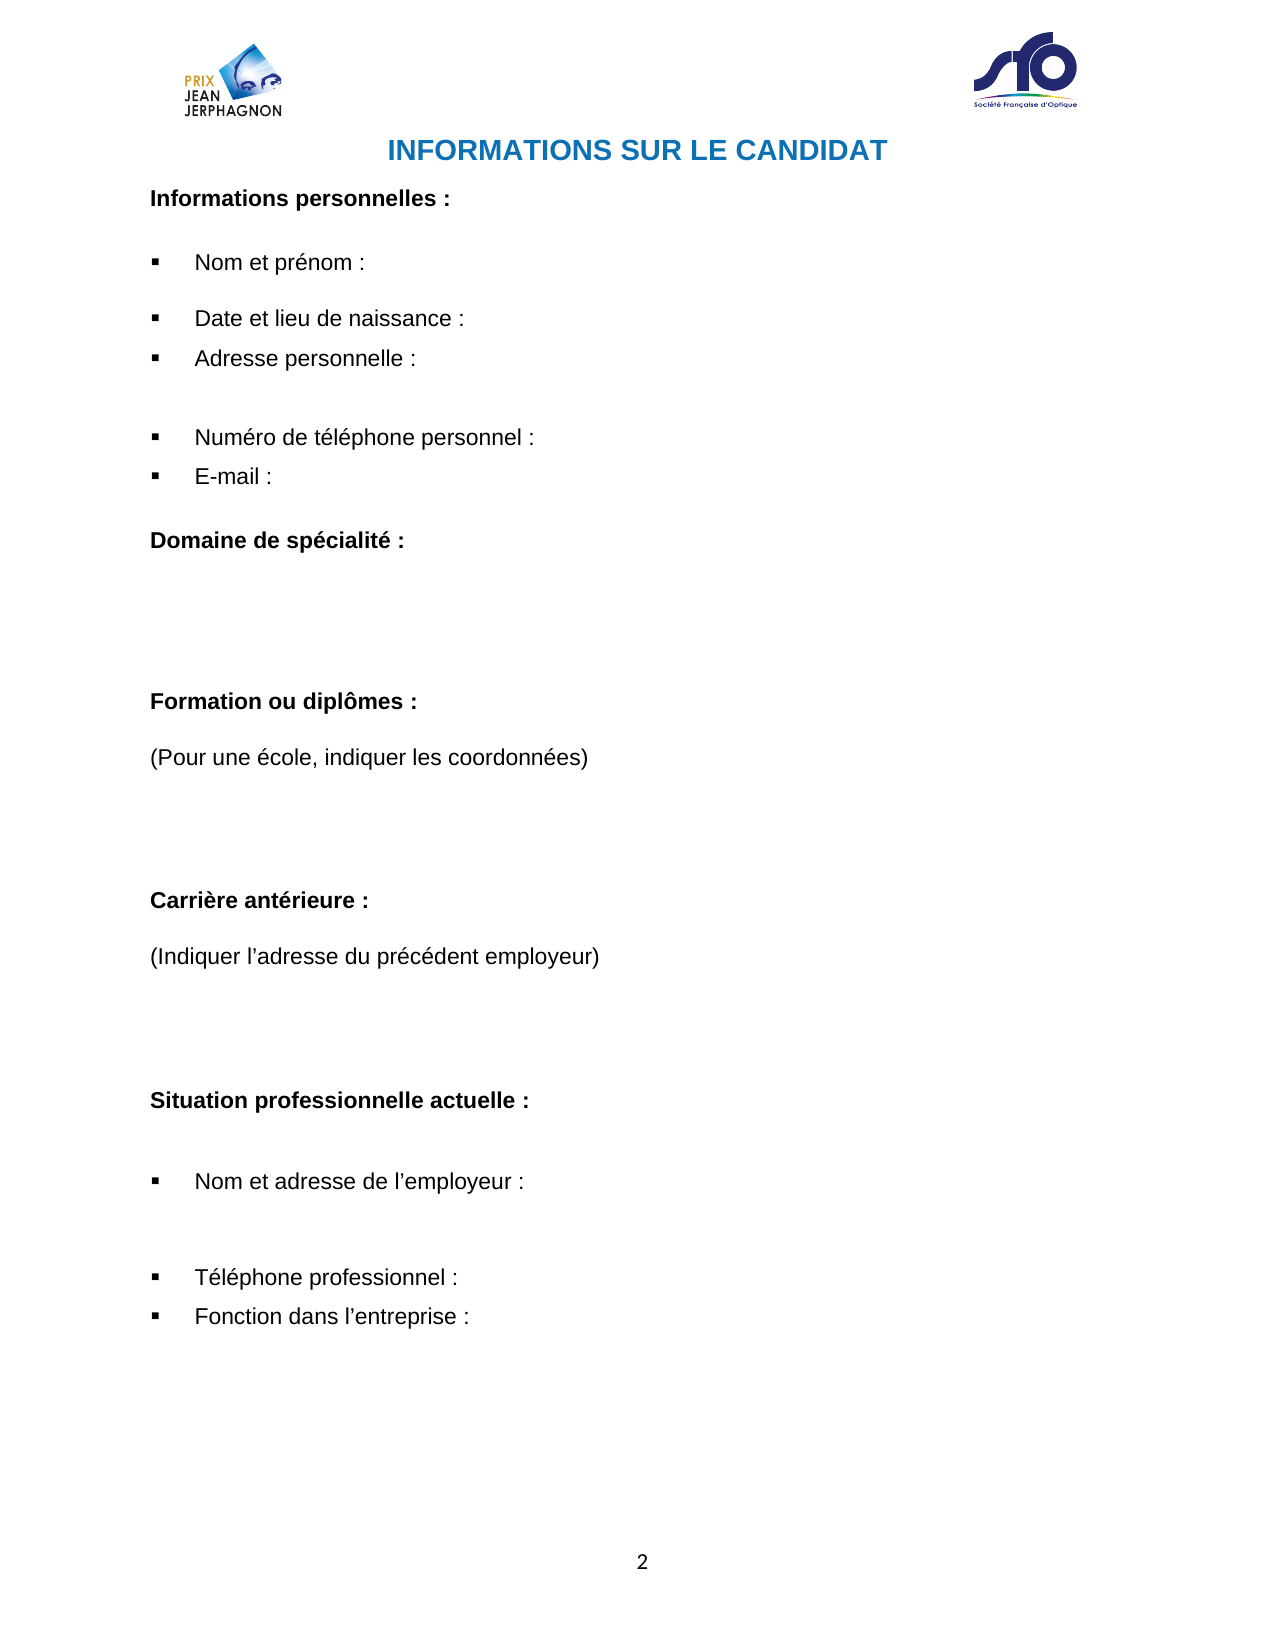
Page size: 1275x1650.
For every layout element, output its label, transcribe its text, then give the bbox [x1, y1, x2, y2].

text Domaine de spécialité : [150, 527, 1125, 554]
text (Pour une école, indiquer les coordonnées) [150, 744, 1125, 770]
text Situation professionnelle actuelle : [150, 1087, 1125, 1113]
text Carrière antérieure : [150, 887, 1125, 913]
list Date et lieu de naissance : [150, 305, 1125, 331]
list E-mail : [150, 463, 1125, 489]
list Adresse personnelle : [150, 344, 1125, 371]
list Nom et prénom : [150, 249, 1125, 275]
list Fonction dans l’entreprise : [150, 1303, 1125, 1329]
list Téléphone professionnel : [150, 1263, 1125, 1290]
text Formation ou diplômes : [150, 688, 1125, 714]
text (Indiquer l’adresse du précédent employeur) [150, 943, 1125, 970]
text Informations personnelles : [150, 184, 1125, 211]
text INFORMATIONS SUR LE CANDIDAT [150, 96, 1125, 167]
list Nom et adresse de l’employeur : [150, 1168, 1125, 1194]
list Numéro de téléphone personnel : [150, 423, 1125, 450]
